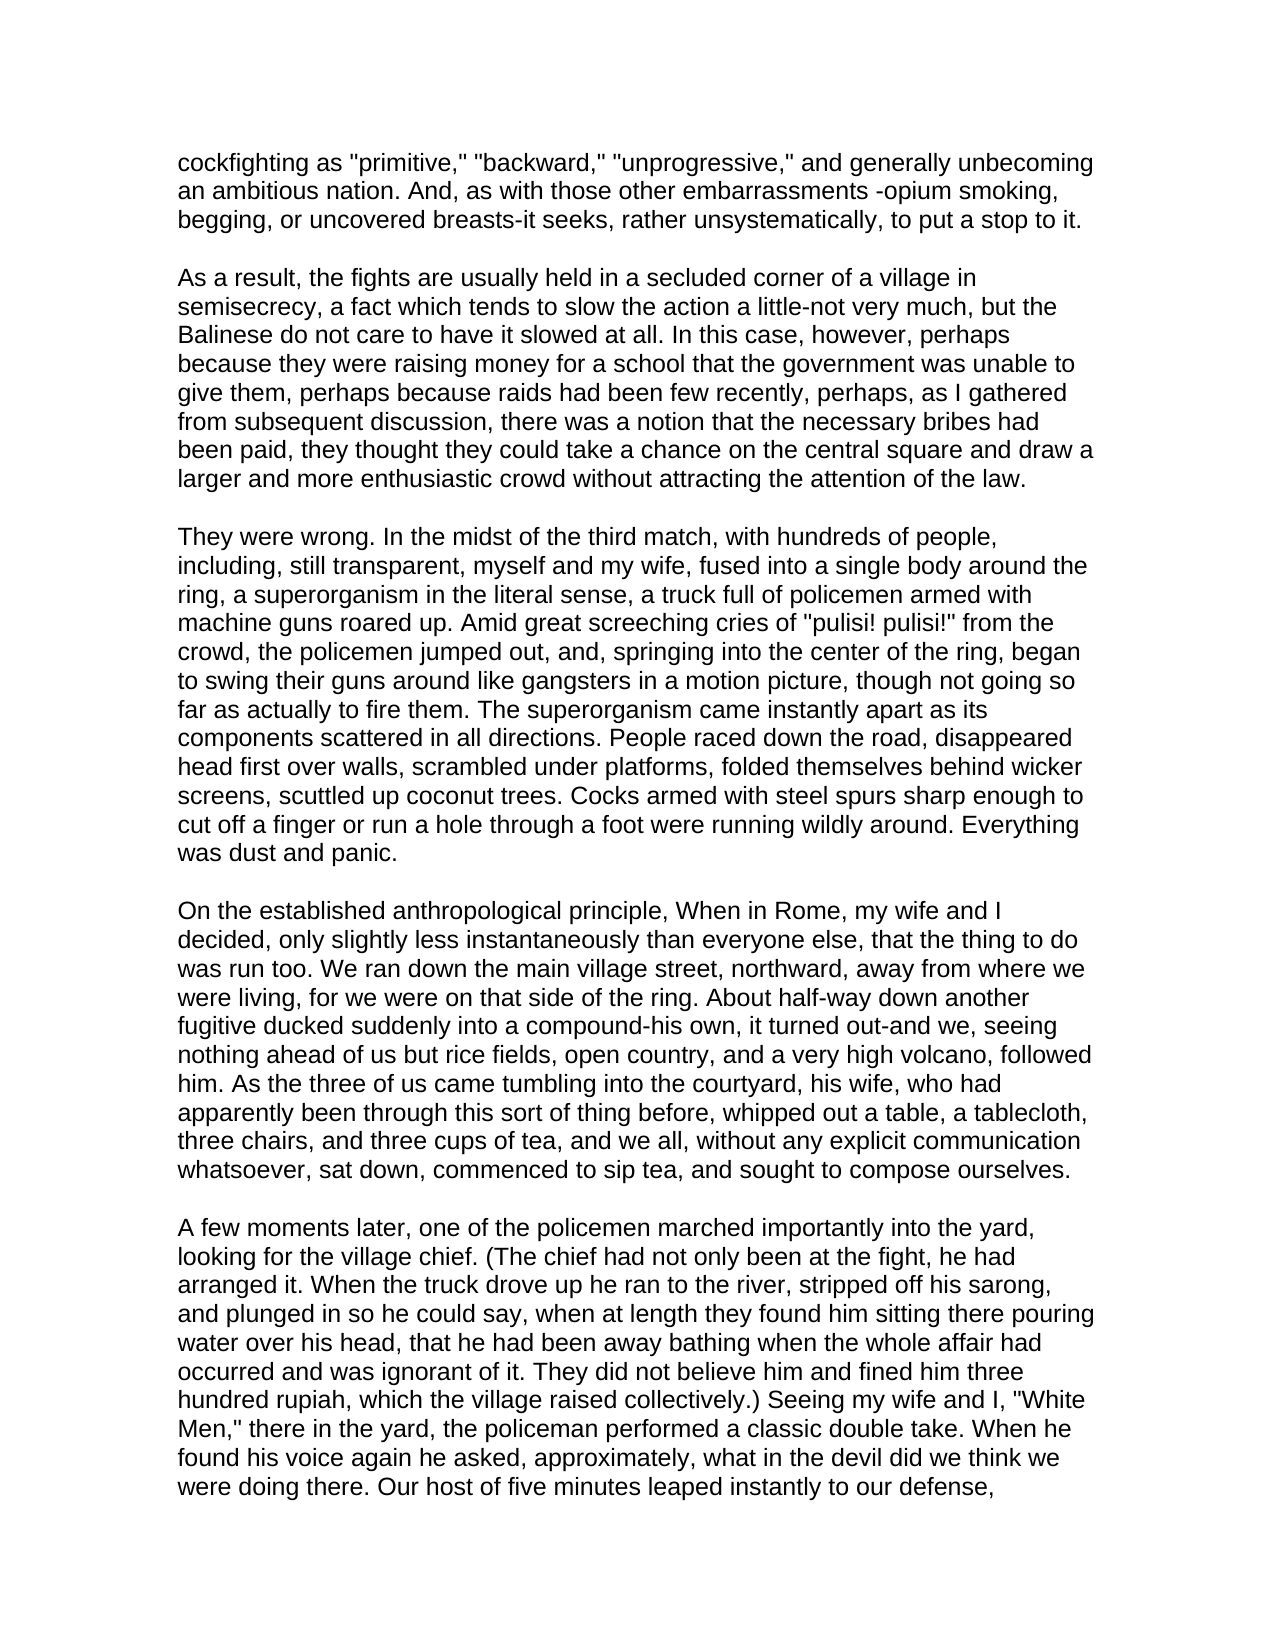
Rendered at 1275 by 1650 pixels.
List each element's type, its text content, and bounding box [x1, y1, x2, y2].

text cockfighting as "primitive," "backward," "unprogressive," and generally unbecoming an ambitious nation. And, as with those other embarrassments -opium smoking, begging, or uncovered breasts-it seeks, rather unsystematically, to put a stop to it. [177, 148, 1098, 234]
text A few moments later, one of the policemen marched importantly into the yard, looking for the village chief. (The chief had not only been at the fight, he had arranged it. When the truck drove up he ran to the river, stripped off his sarong, and plunged in so he could say, when at length they found him sitting there pouring water over his head, that he had been away bathing when the whole affair had occurred and was ignorant of it. They did not believe him and fined him three hundred rupiah, which the village raised collectively.) Seeing my wife and I, "White Men," there in the yard, the policeman performed a classic double take. When he found his voice again he asked, approximately, what in the devil did we think we were doing there. Our host of five minutes leaped instantly to our defense, [177, 1213, 1098, 1501]
text They were wrong. In the midst of the third match, with hundreds of people, including, still transparent, myself and my wife, fused into a single body around the ring, a superorganism in the literal sense, a truck full of policemen armed with machine guns roared up. Amid great screeching cries of "pulisi! pulisi!" from the crowd, the policemen jumped out, and, springing into the center of the ring, began to swing their guns around like gangsters in a motion picture, though not going so far as actually to fire them. The superorganism came instantly apart as its components scattered in all directions. People raced down the road, disappeared head first over walls, scrambled under platforms, folded themselves behind wicker screens, scuttled up coconut trees. Cocks armed with steel spurs sharp enough to cut off a finger or run a hole through a foot were running wildly around. Everything was dust and panic. [177, 522, 1098, 867]
text As a result, the fights are usually held in a secluded corner of a village in semisecrecy, a fact which tends to slow the action a little-not very much, but the Balinese do not care to have it slowed at all. In this case, however, perhaps because they were raising money for a school that the government was unable to give them, perhaps because raids had been few recently, perhaps, as I gathered from subsequent discussion, there was a notion that the necessary bribes had been paid, they thought they could take a chance on the central square and draw a larger and more enthusiastic crowd without attracting the attention of the law. [177, 263, 1098, 493]
text On the established anthropological principle, When in Rome, my wife and I decided, only slightly less instantaneously than everyone else, that the thing to do was run too. We ran down the main village street, northward, away from where we were living, for we were on that side of the ring. About half-way down another fugitive ducked suddenly into a compound-his own, it turned out-and we, seeing nothing ahead of us but rice fields, open country, and a very high volcano, followed him. As the three of us came tumbling into the courtyard, his wife, who had apparently been through this sort of thing before, whipped out a table, a tablecloth, three chairs, and three cups of tea, and we all, without any explicit communication whatsoever, sat down, commenced to sip tea, and sought to compose ourselves. [177, 896, 1098, 1184]
